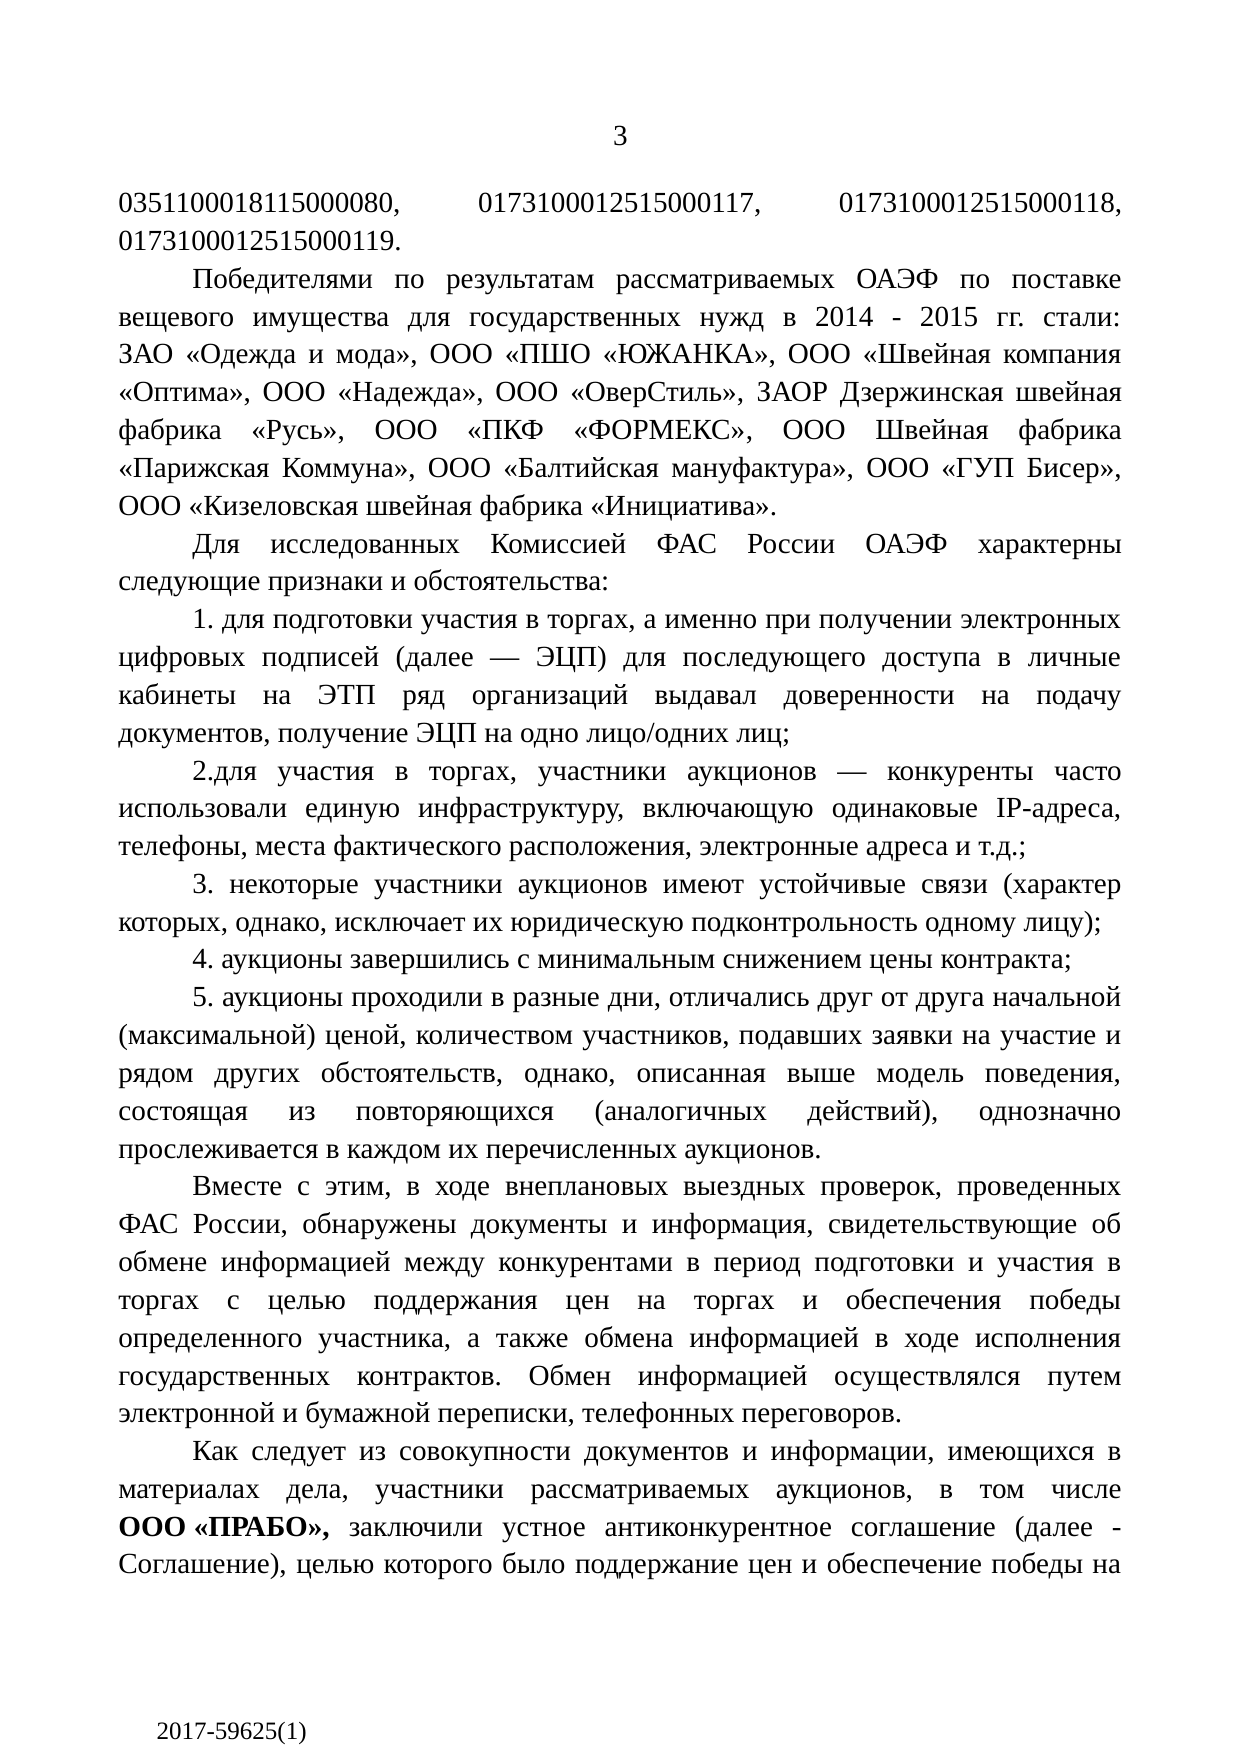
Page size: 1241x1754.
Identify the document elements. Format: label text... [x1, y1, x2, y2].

text 0351100018115000080, 0173100012515000117, 0173100012515000118, 0173100012515000119. [118, 181, 1122, 257]
list для подготовки участия в торгах, а именно при получении электронных цифровых подписей (далее — ЭЦП) для последующего доступа в личные кабинеты на ЭТП ряд организаций выдавал доверенности на подачу документов, получение ЭЦП на одно лицо/одних лиц; [118, 597, 1122, 748]
text Для исследованных Комиссией ФАС России ОАЭФ характерны следующие признаки и обстоятельства: [118, 521, 1122, 597]
text Победителями по результатам рассматриваемых ОАЭФ по поставке вещевого имущества для государственных нужд в 2014 - 2015 гг. стали: ЗАО «Одежда и мода», ООО «ПШО «ЮЖАНКА», ООО «Швейная компания «Оптима», ООО «Надежда», ООО «ОверСтиль», ЗАОР Дзержинская швейная фабрика «Русь», ООО «ПКФ «ФОРМЕКС», ООО Швейная фабрика «Парижская Коммуна», ООО «Балтийская мануфактура», ООО «ГУП Бисер», ООО «Кизеловская швейная фабрика «Инициатива». [118, 257, 1122, 521]
list аукционы завершились с минимальным снижением цены контракта; [118, 937, 1122, 975]
list для участия в торгах, участники аукционов — конкуренты часто использовали единую инфраструктуру, включающую одинаковые IP-адреса, телефоны, места фактического расположения, электронные адреса и т.д.; [118, 748, 1122, 862]
list аукционы проходили в разные дни, отличались друг от друга начальной (максимальной) ценой, количеством участников, подавших заявки на участие и рядом других обстоятельств, однако, описанная выше модель поведения, состоящая из повторяющихся (аналогичных действий), однозначно прослеживается в каждом их перечисленных аукционов. [118, 975, 1122, 1164]
text Вместе с этим, в ходе внеплановых выездных проверок, проведенных ФАС России, обнаружены документы и информация, свидетельствующие об обмене информацией между конкурентами в период подготовки и участия в торгах с целью поддержания цен на торгах и обеспечения победы определенного участника, а также обмена информацией в ходе исполнения государственных контрактов. Обмен информацией осуществлялся путем электронной и бумажной переписки, телефонных переговоров. [118, 1164, 1122, 1429]
list некоторые участники аукционов имеют устойчивые связи (характер которых, однако, исключает их юридическую подконтрольность одному лицу); [118, 862, 1122, 937]
text Как следует из совокупности документов и информации, имеющихся в материалах дела, участники рассматриваемых аукционов, в том числе ООО «ПРАБО», заключили устное антиконкурентное соглашение (далее - Соглашение), целью которого было поддержание цен и обеспечение победы на [118, 1429, 1122, 1580]
